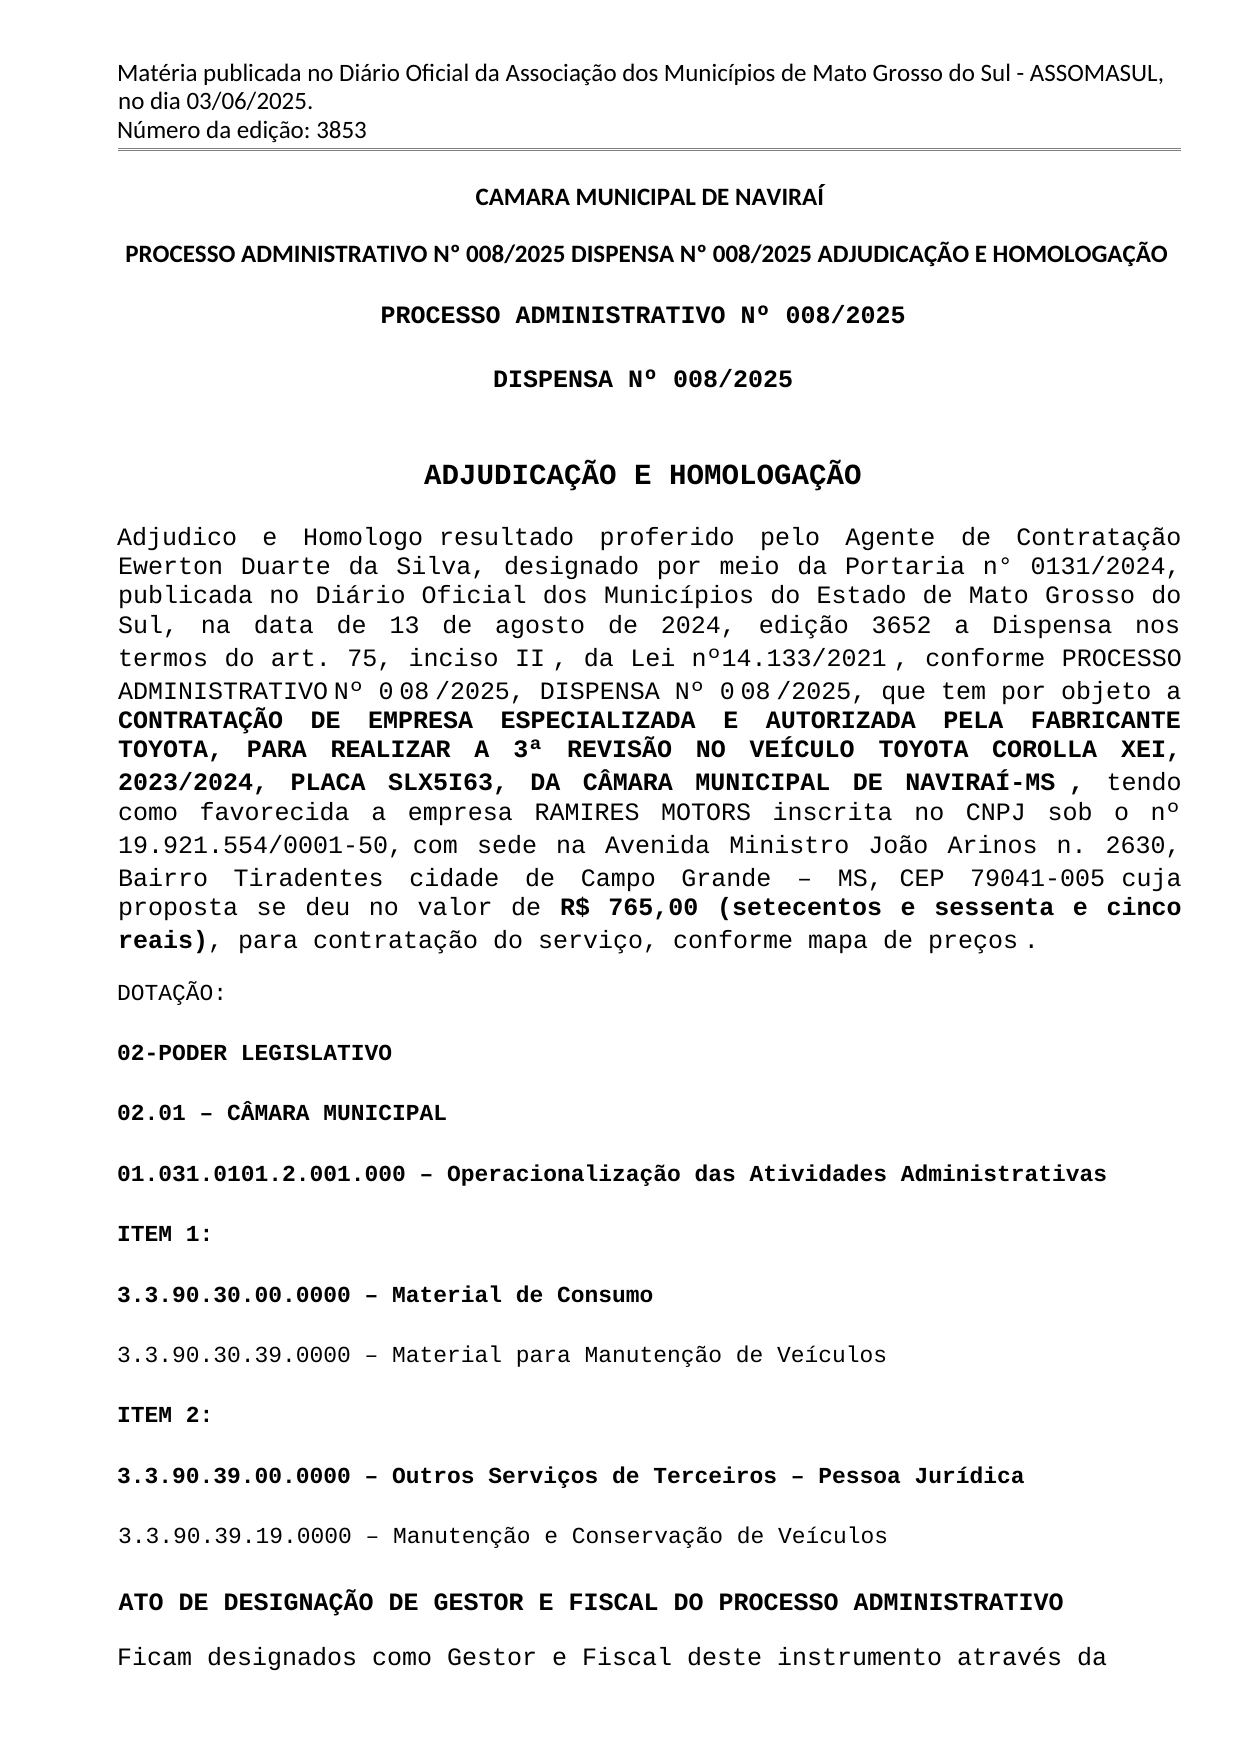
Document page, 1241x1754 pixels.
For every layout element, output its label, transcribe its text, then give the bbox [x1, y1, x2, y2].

text 3.3.90.30.39.0000 – Material para Manutenção de Veículos [117, 1340, 1181, 1369]
text DOTAÇÃO: [117, 981, 1181, 1007]
text 02-PODER LEGISLATIVO [117, 1038, 1181, 1067]
text Ficam designados como Gestor e Fiscal deste instrumento através da [117, 1644, 1181, 1673]
subtitle ATO DE DESIGNAÇÃO DE GESTOR E FISCAL DO PROCESSO ADMINISTRATIVO [118, 1586, 1181, 1617]
text 02.01 – CÂMARA MUNICIPAL [117, 1098, 1181, 1127]
text ITEM 1: [117, 1219, 1181, 1248]
text 3.3.90.30.00.0000 – Material de Consumo [117, 1280, 1181, 1309]
subtitle ADJUDICAÇÃO E HOMOLOGAÇÃO [118, 456, 1173, 493]
text PROCESSO ADMINISTRATIVO Nº 008/2025 [118, 299, 1173, 331]
text Número da edição: 3853 [117, 116, 1181, 144]
text Matéria publicada no Diário Oficial da Associação dos Municípios de Mato Grosso do Sul - ASSOMASUL, no dia 03/06/2025. [117, 59, 1181, 116]
text DISPENSA Nº 008/2025 [118, 363, 1173, 395]
text 3.3.90.39.00.0000 – Outros Serviços de Terceiros – Pessoa Jurídica 3.3.90.39.19.0000 – Manutenção e Conservação de Veículos [117, 1461, 1181, 1551]
text ITEM 2: [117, 1401, 1181, 1430]
text Adjudico e Homologo resultado proferido pelo Agente de Contratação Ewerton Duarte da Silva, designado por meio da Portaria n° 0131/2024, publicada no Diário Oficial dos Municípios do Estado de Mato Grosso do Sul, na data de 13 de agosto de 2024, edição 3652 a Dispensa nos termos do art. 75, inciso II , da Lei nº14.133/2021 , conforme PROCESSO ADMINISTRATIVO Nº 0 08 /2025, DISPENSA Nº 0 08 /2025, que tem por objeto a CONTRATAÇÃO DE EMPRESA ESPECIALIZADA E AUTORIZADA PELA FABRICANTE TOYOTA, PARA REALIZAR A 3ª REVISÃO NO VEÍCULO TOYOTA COROLLA XEI, 2023/2024, PLACA SLX5I63, DA CÂMARA MUNICIPAL DE NAVIRAÍ-MS , tendo como favorecida a empresa RAMIRES MOTORS inscrita no CNPJ sob o nº 19.921.554/0001-50, com sede na Avenida Ministro João Arinos n. 2630, Bairro Tiradentes cidade de Campo Grande – MS, CEP 79041-005 cuja proposta se deu no valor de R$ 765,00 (setecentos e sessenta e cinco reais), para contratação do serviço, conforme mapa de preços . [117, 521, 1181, 956]
text PROCESSO ADMINISTRATIVO Nº 008/2025 DISPENSA Nº 008/2025 ADJUDICAÇÃO E HOMOLOGAÇÃO [118, 239, 1181, 268]
text 01.031.0101.2.001.000 – Operacionalização das Atividades Administrativas [117, 1159, 1181, 1188]
text CAMARA MUNICIPAL DE NAVIRAÍ [118, 182, 1181, 211]
